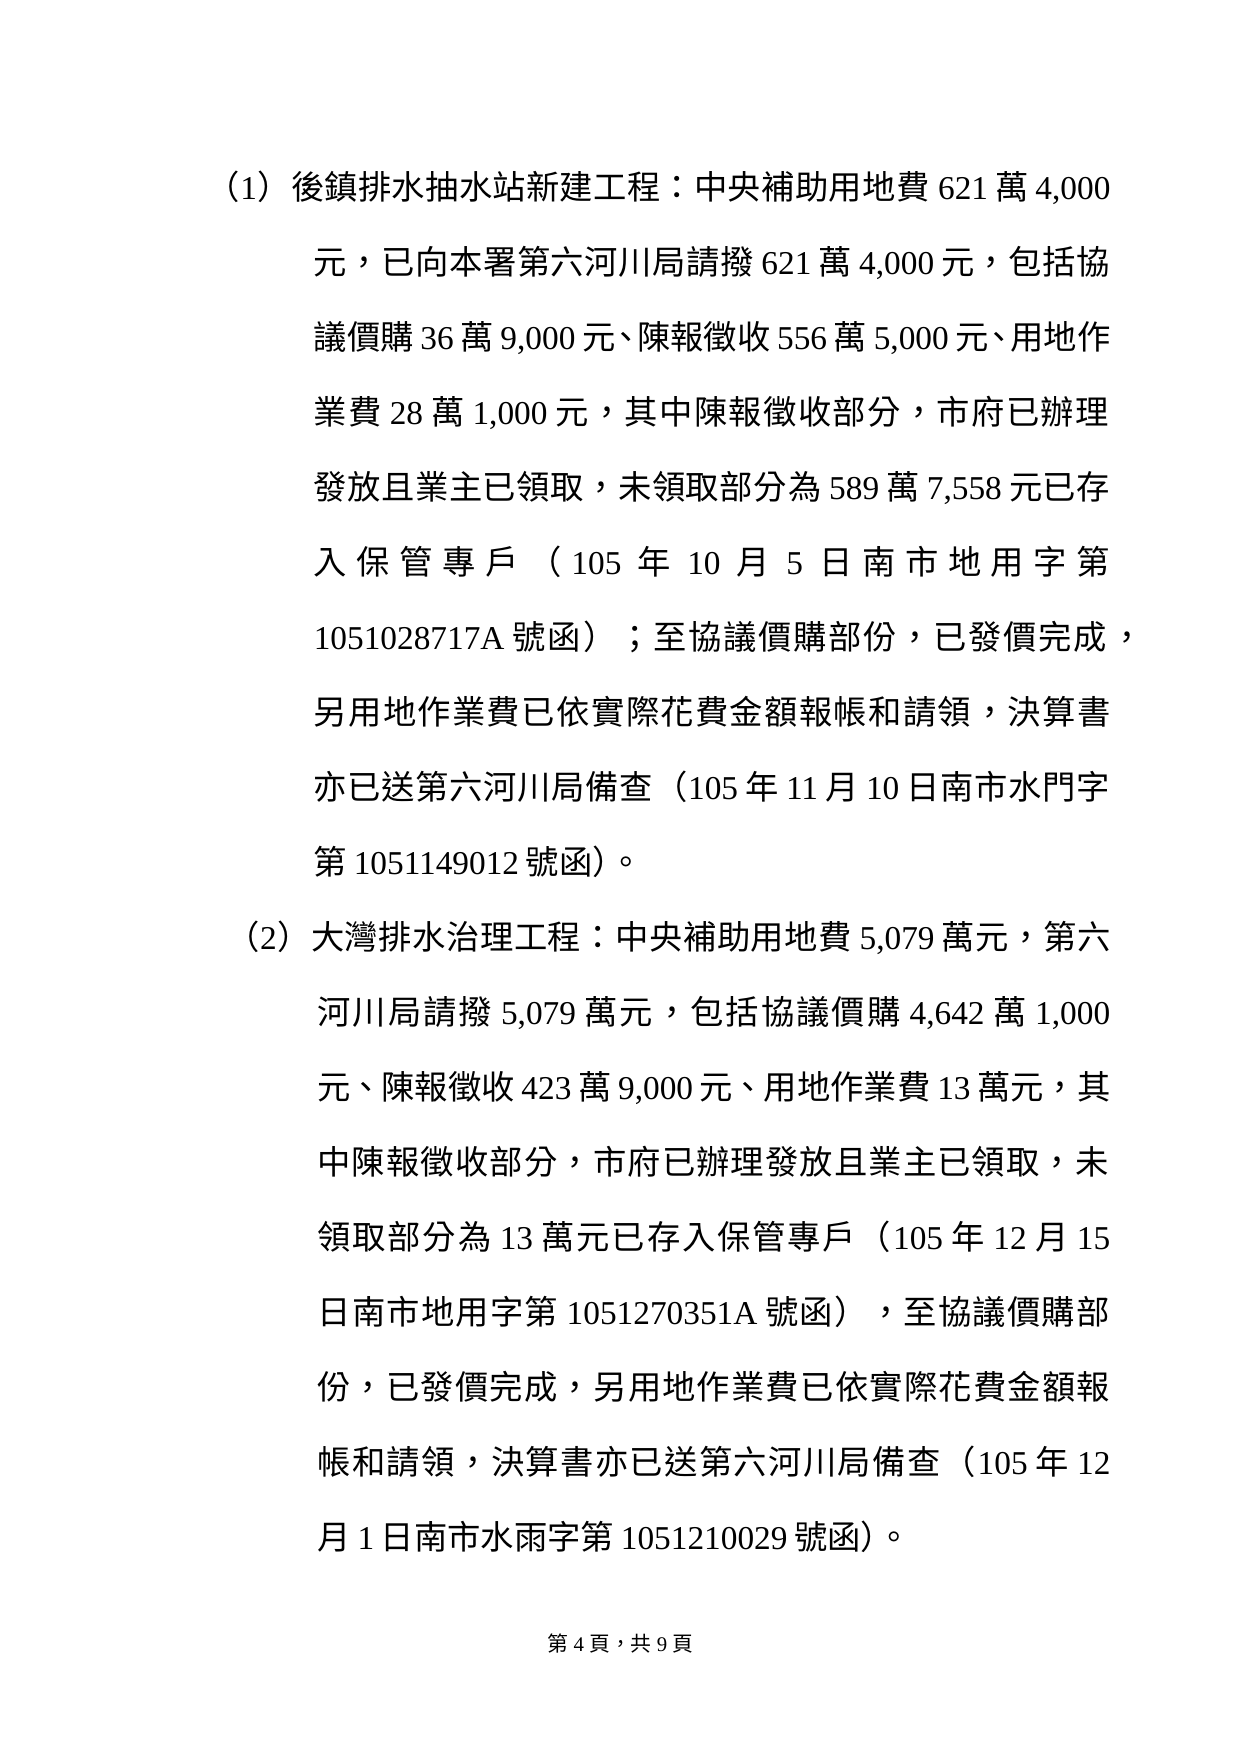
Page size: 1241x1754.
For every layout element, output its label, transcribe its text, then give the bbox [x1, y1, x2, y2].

text （2）大灣排水治理工程：中央補助用地費5,079萬元，第六河川局請撥5,079萬元，包括協議價購4,642萬1,000元、陳報徵收423萬9,000元、用地作業費13萬元，其中陳報徵收部分，市府已辦理發放且業主已領取，未領取部分為13萬元已存入保管專戶（105年12月15日南市地用字第1051270351A號函），至協議價購部份，已發價完成，另用地作業費已依實際花費金額報帳和請領，決算書亦已送第六河川局備查（105年12月1日南市水雨字第1051210029號函）。 [226, 897, 1110, 1572]
text （1）後鎮排水抽水站新建工程：中央補助用地費621萬4,000元，已向本署第六河川局請撥621萬4,000元，包括協議價購36萬9,000元、陳報徵收556萬5,000元、用地作業費28萬1,000元，其中陳報徵收部分，市府已辦理發放且業主已領取，未領取部分為589萬7,558元已存入保管專戶（105年10月5日南市地用字第1051028717A號函）；至協議價購部份，已發價完成，另用地作業費已依實際花費金額報帳和請領，決算書亦已送第六河川局備查（105年11月10日南市水門字第1051149012號函）。 [180, 147, 1110, 897]
